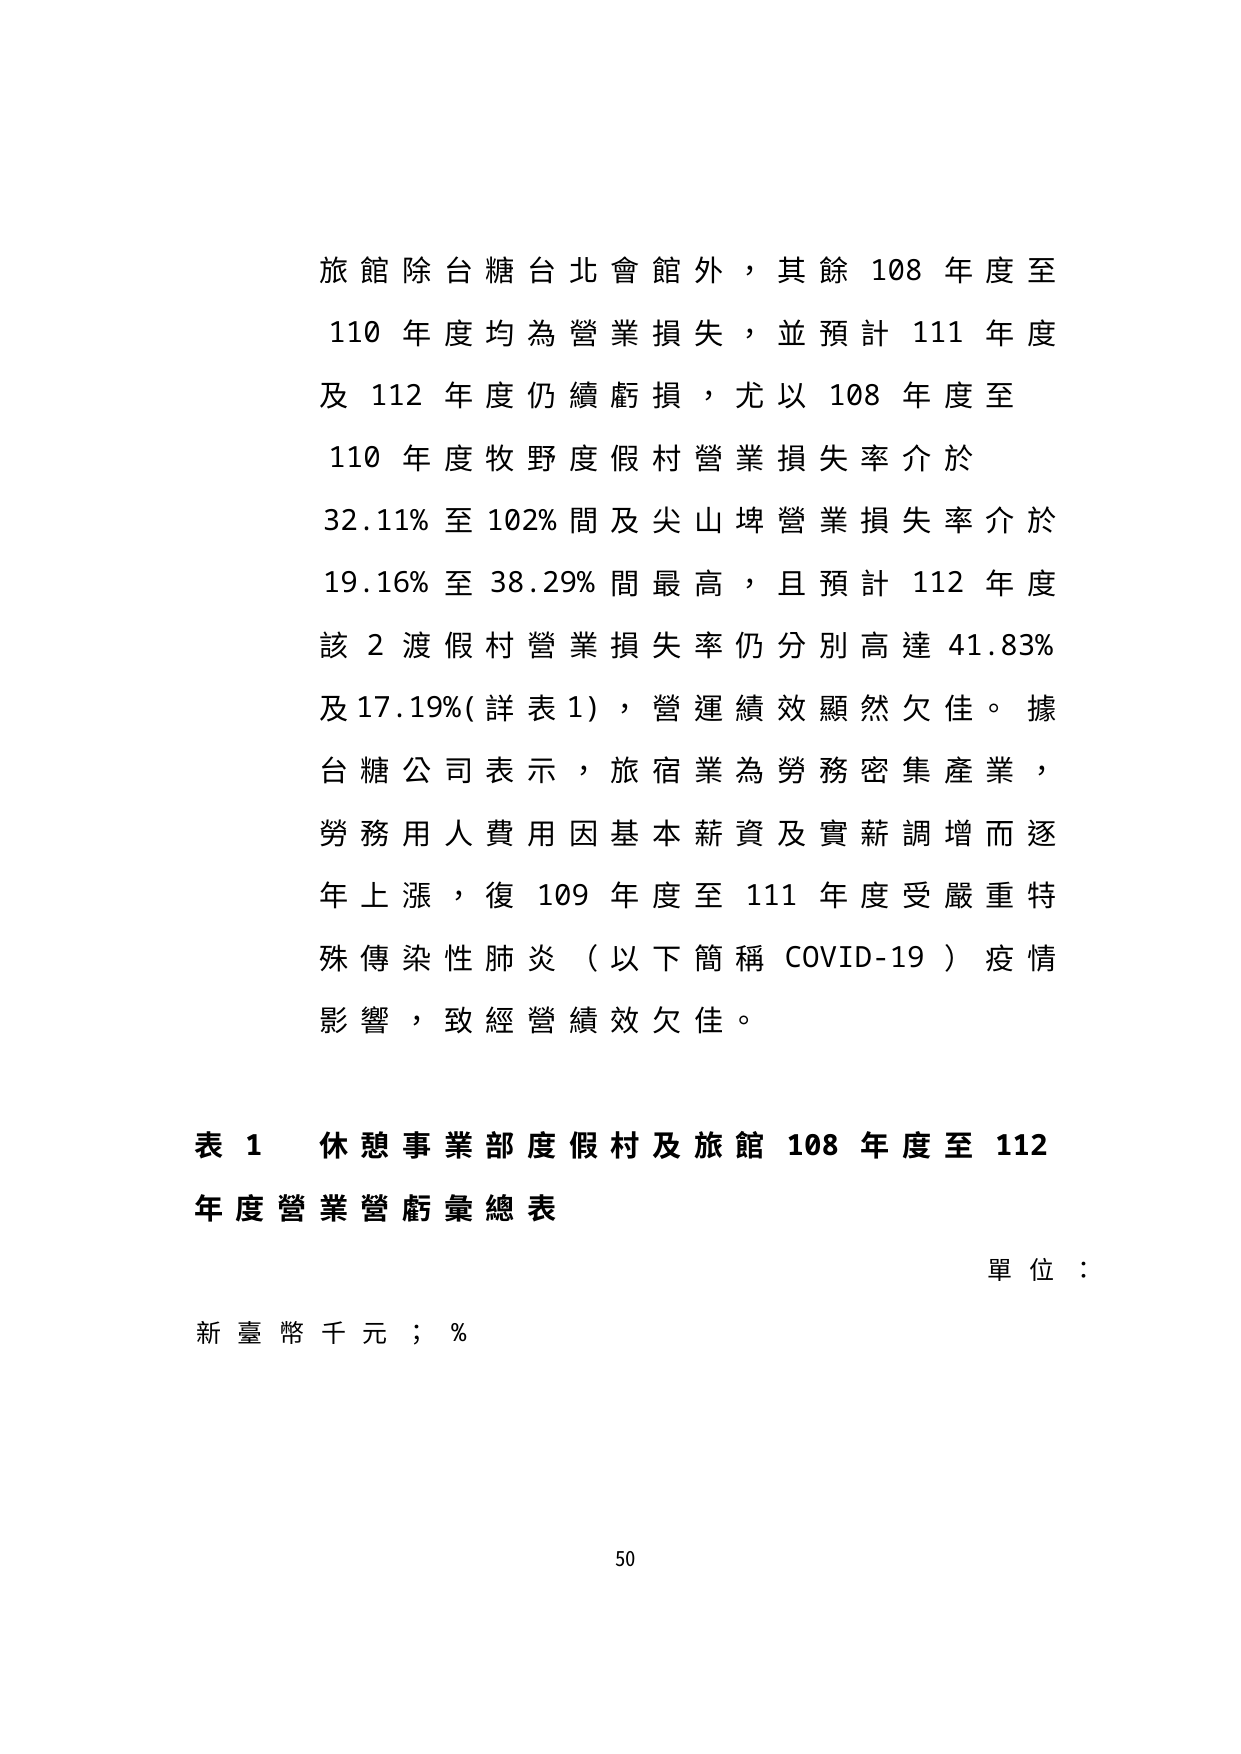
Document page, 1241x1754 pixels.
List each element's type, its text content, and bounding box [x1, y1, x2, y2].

text 單位：新臺幣千元；% [188, 1227, 1063, 1352]
text 表1 休憩事業部度假村及旅館108年度至112年度營業營虧彙總表 [188, 1102, 1063, 1227]
text 旅館除台糖台北會館外，其餘108年度至110年度均為營業損失，並預計111年度及112年度仍續虧損，尤以108年度至110年度牧野度假村營業損失率介於32.11%至102%間及尖山埤營業損失率介於19.16%至38.29%間最高，且預計112年度該2渡假村營業損失率仍分別高達41.83%及17.19%(詳表1)，營運績效顯然欠佳。據台糖公司表示，旅宿業為勞務密集產業，勞務用人費用因基本薪資及實薪調增而逐年上漲，復109年度至111年度受嚴重特殊傳染性肺炎（以下簡稱COVID-19）疫情影響，致經營績效欠佳。 [276, 227, 1063, 1040]
